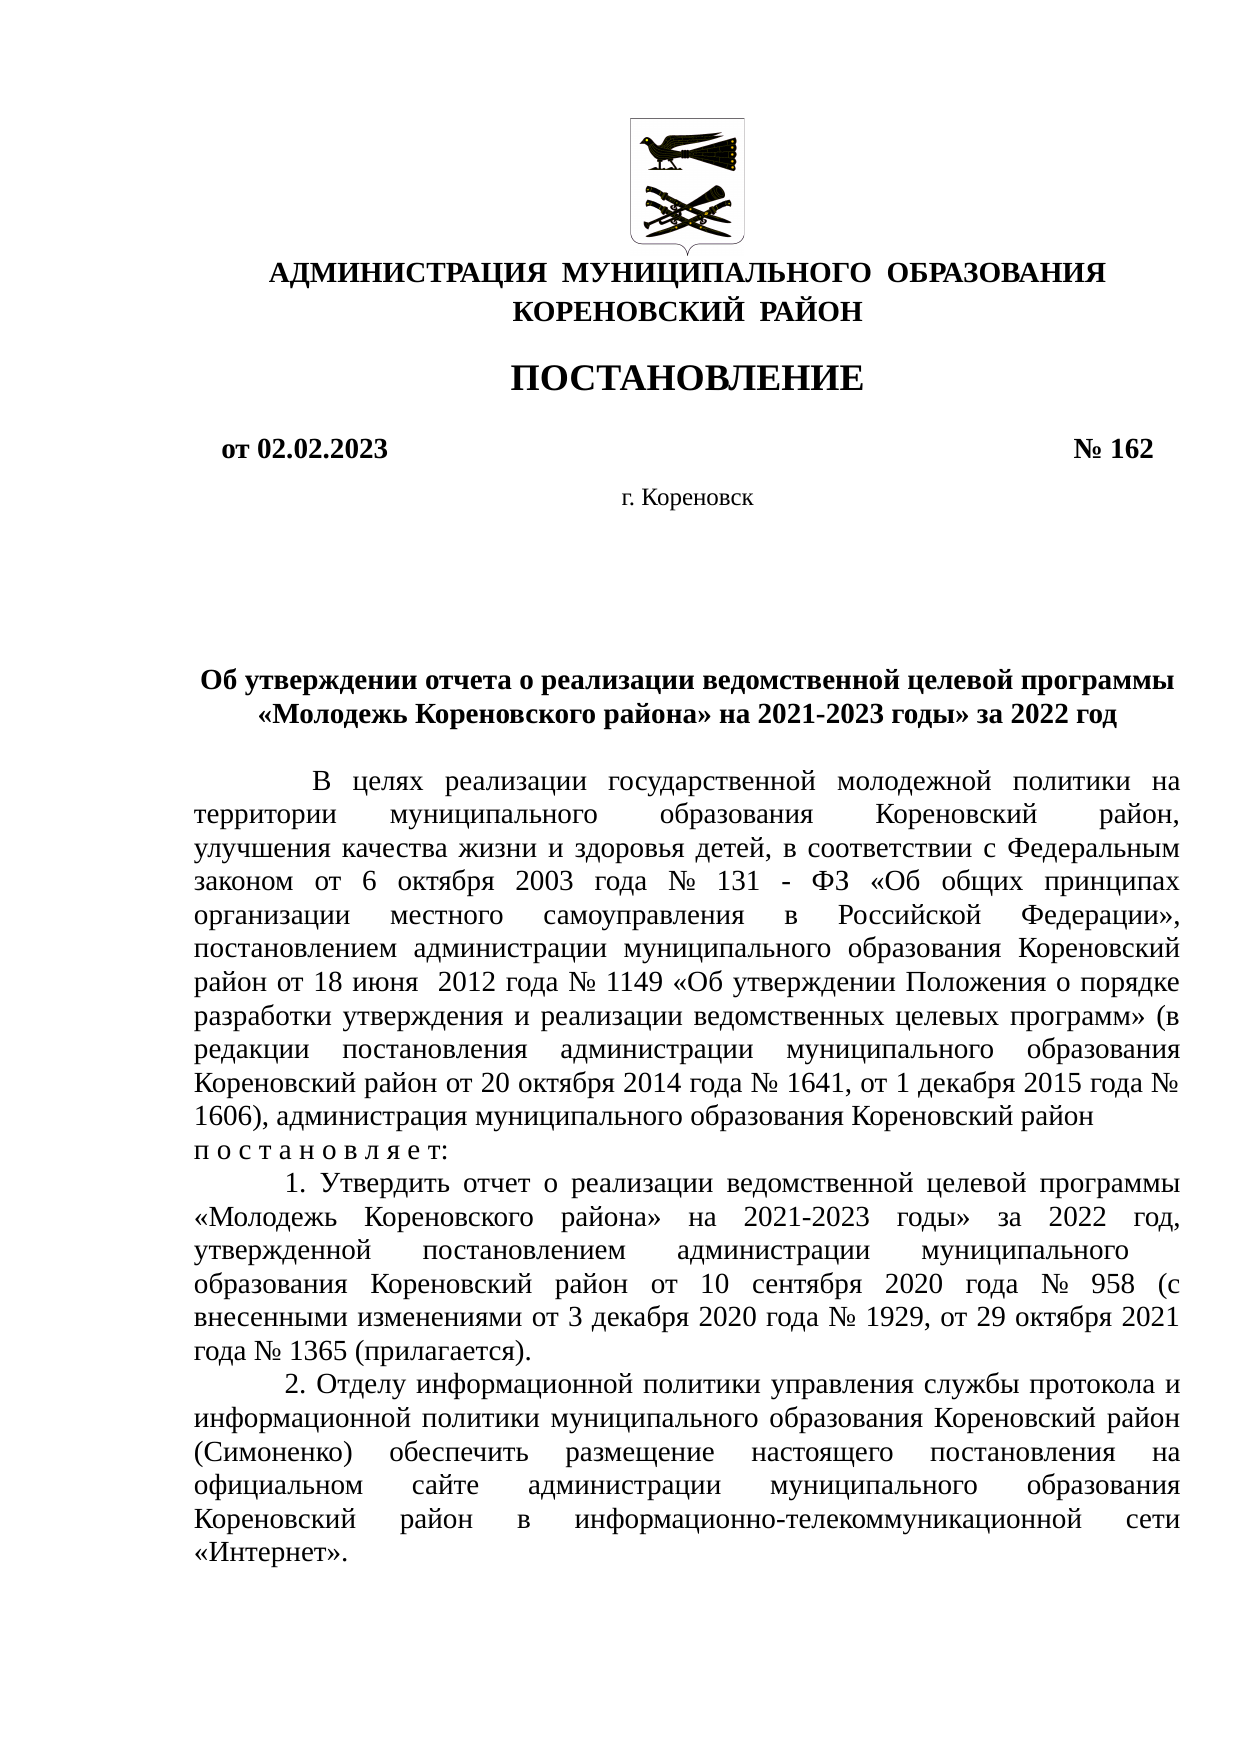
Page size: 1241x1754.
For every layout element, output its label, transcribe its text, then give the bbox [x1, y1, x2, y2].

list ПОСТАНОВЛЕНИЕ [194, 356, 1181, 399]
text В целях реализации государственной молодежной политики на территории муниципального образования Кореновский район, улучшения качества жизни и здоровья детей, в соответствии с Федеральным законом от 6 октября 2003 года № 131 - ФЗ «Об общих принципах организации местного самоуправления в Российской Федерации», постановлением администрации муниципального образования Кореновский район от 18 июня 2012 года № 1149 «Об утверждении Положения о порядке разработки утверждения и реализации ведомственных целевых программ» (в редакции постановления администрации муниципального образования Кореновский район от 20 октября 2014 года № 1641, от 1 декабря 2015 года № 1606), администрация муниципального образования Кореновский район [194, 763, 1181, 1132]
text от 02.02.2023 № 162 [194, 432, 1181, 465]
text 1. Утвердить отчет о реализации ведомственной целевой программы «Молодежь Кореновского района» на 2021-2023 годы» за 2022 год, утвержденной постановлением администрации муниципального образования Кореновский район от 10 сентября 2020 года № 958 (с внесенными изменениями от 3 декабря 2020 года № 1929, от 29 октября 2021 года № 1365 (прилагается). [194, 1165, 1181, 1367]
picture [630, 118, 745, 256]
text Об утверждении отчета о реализации ведомственной целевой программы «Молодежь Кореновского района» на 2021-2023 годы» за 2022 год [194, 662, 1181, 729]
text г. Кореновск [194, 482, 1181, 511]
text п о с т а н о в л я е т: [194, 1132, 1181, 1165]
text 2. Отделу информационной политики управления службы протокола и информационной политики муниципального образования Кореновский район (Симоненко) обеспечить размещение настоящего постановления на официальном сайте администрации муниципального образования Кореновский район в информационно-телекоммуникационной сети «Интернет». [194, 1367, 1181, 1568]
list АДМИНИСТРАЦИЯ МУНИЦИПАЛЬНОГО ОБРАЗОВАНИЯ [194, 256, 1181, 289]
list КОРЕНОВСКИЙ РАЙОН [194, 294, 1181, 328]
